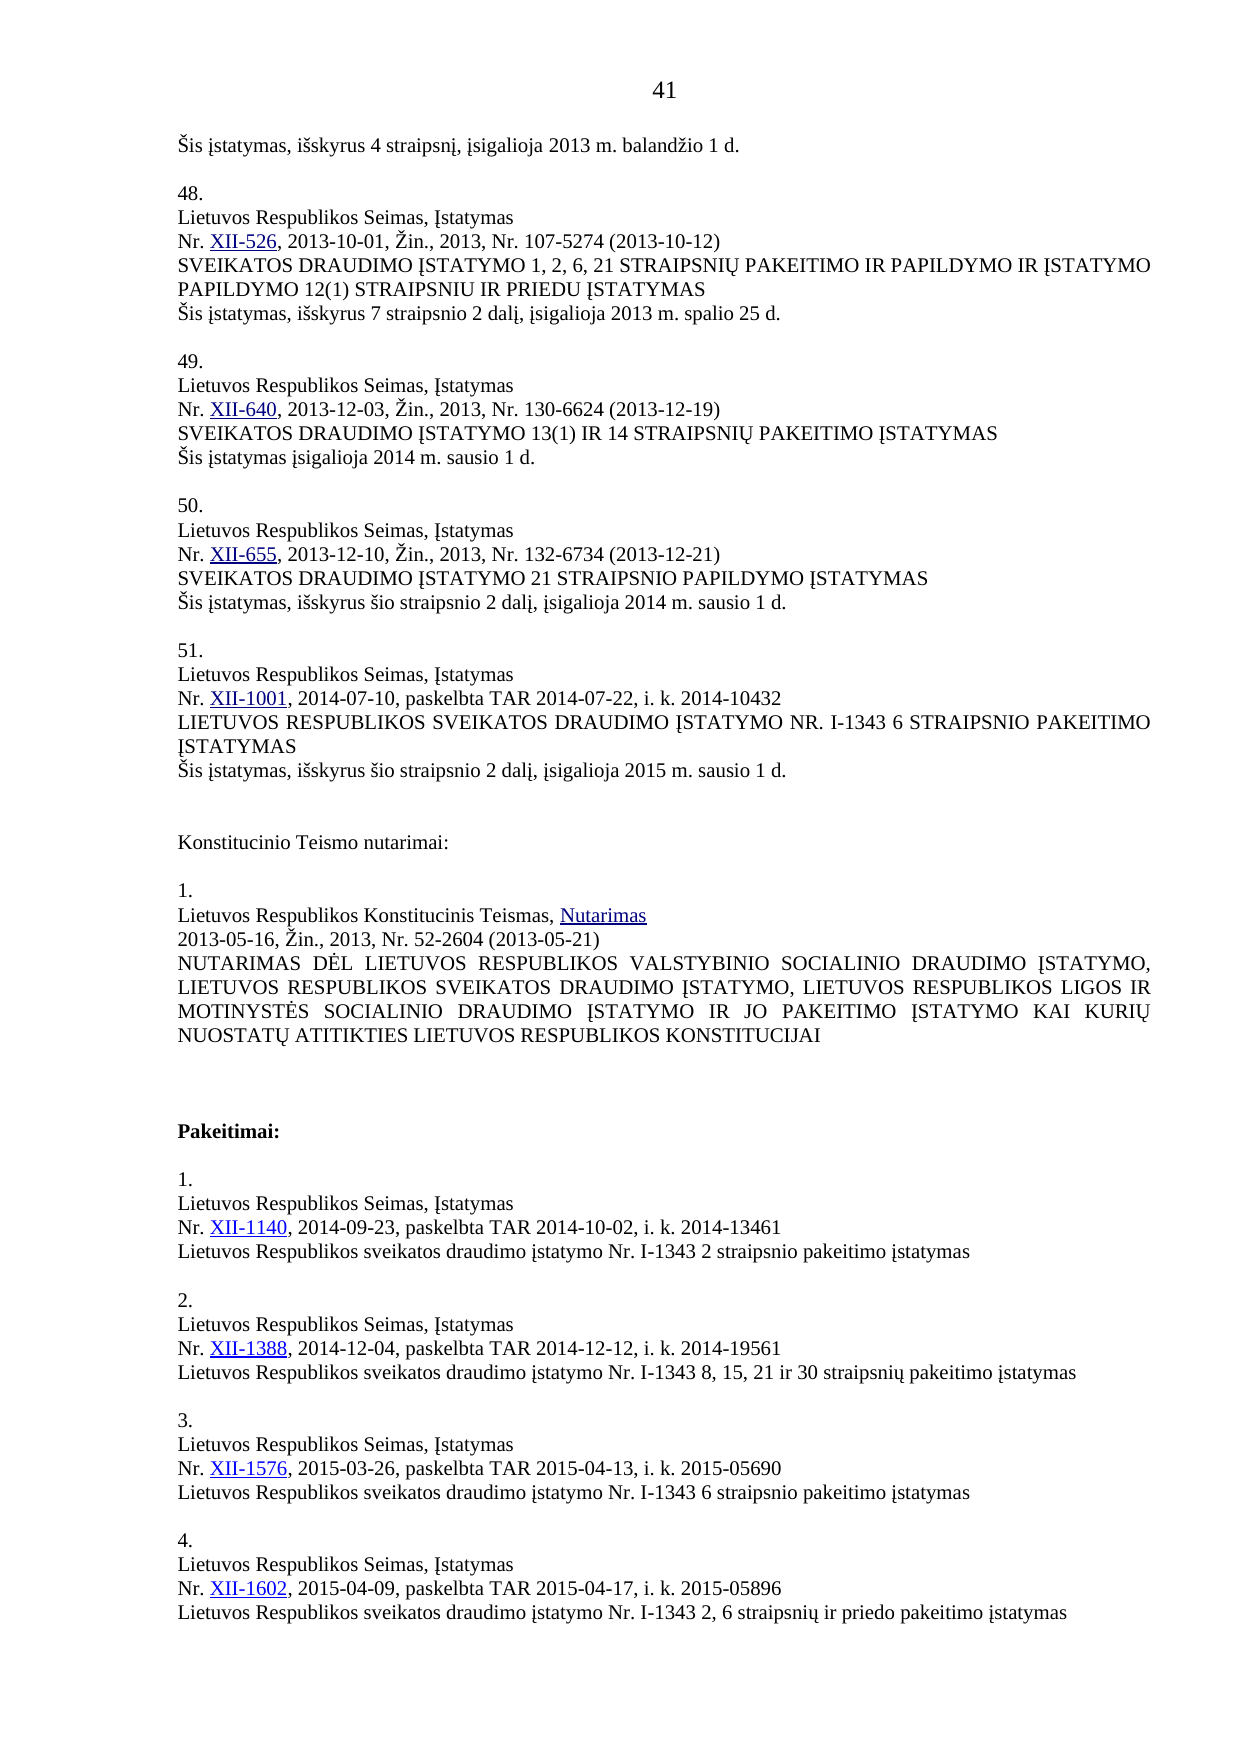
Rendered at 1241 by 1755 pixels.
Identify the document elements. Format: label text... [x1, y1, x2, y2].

text Lietuvos Respublikos Seimas, Įstatymas [177, 373, 1152, 397]
text Lietuvos Respublikos sveikatos draudimo įstatymo Nr. I-1343 2, 6 straipsnių ir priedo pakeitimo įstatymas [177, 1600, 1152, 1624]
text Nr. XII-526, 2013-10-01, Žin., 2013, Nr. 107-5274 (2013-10-12) [177, 229, 1152, 253]
text Lietuvos Respublikos Seimas, Įstatymas [177, 662, 1152, 686]
text 51. [177, 638, 1152, 662]
text Nr. XII-1388, 2014-12-04, paskelbta TAR 2014-12-12, i. k. 2014-19561 [177, 1336, 1152, 1360]
text Lietuvos Respublikos Seimas, Įstatymas [177, 1432, 1152, 1456]
text Šis įstatymas, išskyrus šio straipsnio 2 dalį, įsigalioja 2014 m. sausio 1 d. [177, 590, 1152, 614]
text Lietuvos Respublikos Seimas, Įstatymas [177, 205, 1152, 229]
text Nr. XII-640, 2013-12-03, Žin., 2013, Nr. 130-6624 (2013-12-19) [177, 397, 1152, 421]
text 3. [177, 1408, 1152, 1432]
text Lietuvos Respublikos Seimas, Įstatymas [177, 517, 1152, 542]
text SVEIKATOS DRAUDIMO ĮSTATYMO 21 STRAIPSNIO PAPILDYMO ĮSTATYMAS [177, 566, 1152, 590]
text Šis įstatymas, išskyrus 7 straipsnio 2 dalį, įsigalioja 2013 m. spalio 25 d. [177, 301, 1152, 325]
text Lietuvos Respublikos Konstitucinis Teismas, Nutarimas [177, 902, 1152, 927]
text Nr. XII-655, 2013-12-10, Žin., 2013, Nr. 132-6734 (2013-12-21) [177, 542, 1152, 566]
text 1. [177, 1167, 1152, 1191]
text Lietuvos Respublikos sveikatos draudimo įstatymo Nr. I-1343 6 straipsnio pakeitimo įstatymas [177, 1480, 1152, 1504]
text 2013-05-16, Žin., 2013, Nr. 52-2604 (2013-05-21) [177, 927, 1152, 951]
text NUTARIMAS DĖL LIETUVOS RESPUBLIKOS VALSTYBINIO SOCIALINIO DRAUDIMO ĮSTATYMO, LIETUVOS RESPUBLIKOS SVEIKATOS DRAUDIMO ĮSTATYMO, LIETUVOS RESPUBLIKOS LIGOS IR MOTINYSTĖS SOCIALINIO DRAUDIMO ĮSTATYMO IR JO PAKEITIMO ĮSTATYMO KAI KURIŲ NUOSTATŲ ATITIKTIES LIETUVOS RESPUBLIKOS KONSTITUCIJAI [177, 951, 1152, 1047]
text Šis įstatymas, išskyrus 4 straipsnį, įsigalioja 2013 m. balandžio 1 d. [177, 132, 1152, 157]
text SVEIKATOS DRAUDIMO ĮSTATYMO 13(1) IR 14 STRAIPSNIŲ PAKEITIMO ĮSTATYMAS [177, 421, 1152, 445]
text Nr. XII-1602, 2015-04-09, paskelbta TAR 2015-04-17, i. k. 2015-05896 [177, 1576, 1152, 1600]
text 49. [177, 349, 1152, 373]
text Lietuvos Respublikos sveikatos draudimo įstatymo Nr. I-1343 2 straipsnio pakeitimo įstatymas [177, 1239, 1152, 1263]
text Nr. XII-1576, 2015-03-26, paskelbta TAR 2015-04-13, i. k. 2015-05690 [177, 1456, 1152, 1480]
text Šis įstatymas, išskyrus šio straipsnio 2 dalį, įsigalioja 2015 m. sausio 1 d. [177, 758, 1152, 782]
text 4. [177, 1528, 1152, 1552]
text SVEIKATOS DRAUDIMO ĮSTATYMO 1, 2, 6, 21 STRAIPSNIŲ PAKEITIMO IR PAPILDYMO IR ĮSTATYMO PAPILDYMO 12(1) STRAIPSNIU IR PRIEDU ĮSTATYMAS [177, 253, 1152, 301]
text Konstitucinio Teismo nutarimai: [177, 830, 1152, 854]
text Lietuvos Respublikos Seimas, Įstatymas [177, 1312, 1152, 1336]
text 50. [177, 493, 1152, 517]
text Šis įstatymas įsigalioja 2014 m. sausio 1 d. [177, 445, 1152, 469]
text Lietuvos Respublikos Seimas, Įstatymas [177, 1552, 1152, 1576]
text Nr. XII-1001, 2014-07-10, paskelbta TAR 2014-07-22, i. k. 2014-10432 [177, 686, 1152, 710]
text 48. [177, 181, 1152, 205]
text 1. [177, 878, 1152, 902]
text Nr. XII-1140, 2014-09-23, paskelbta TAR 2014-10-02, i. k. 2014-13461 [177, 1215, 1152, 1239]
text LIETUVOS RESPUBLIKOS SVEIKATOS DRAUDIMO ĮSTATYMO NR. I-1343 6 STRAIPSNIO PAKEITIMO ĮSTATYMAS [177, 710, 1152, 758]
text Lietuvos Respublikos sveikatos draudimo įstatymo Nr. I-1343 8, 15, 21 ir 30 straipsnių pakeitimo įstatymas [177, 1360, 1152, 1384]
text Pakeitimai: [177, 1119, 1152, 1143]
text 2. [177, 1287, 1152, 1312]
text Lietuvos Respublikos Seimas, Įstatymas [177, 1191, 1152, 1215]
